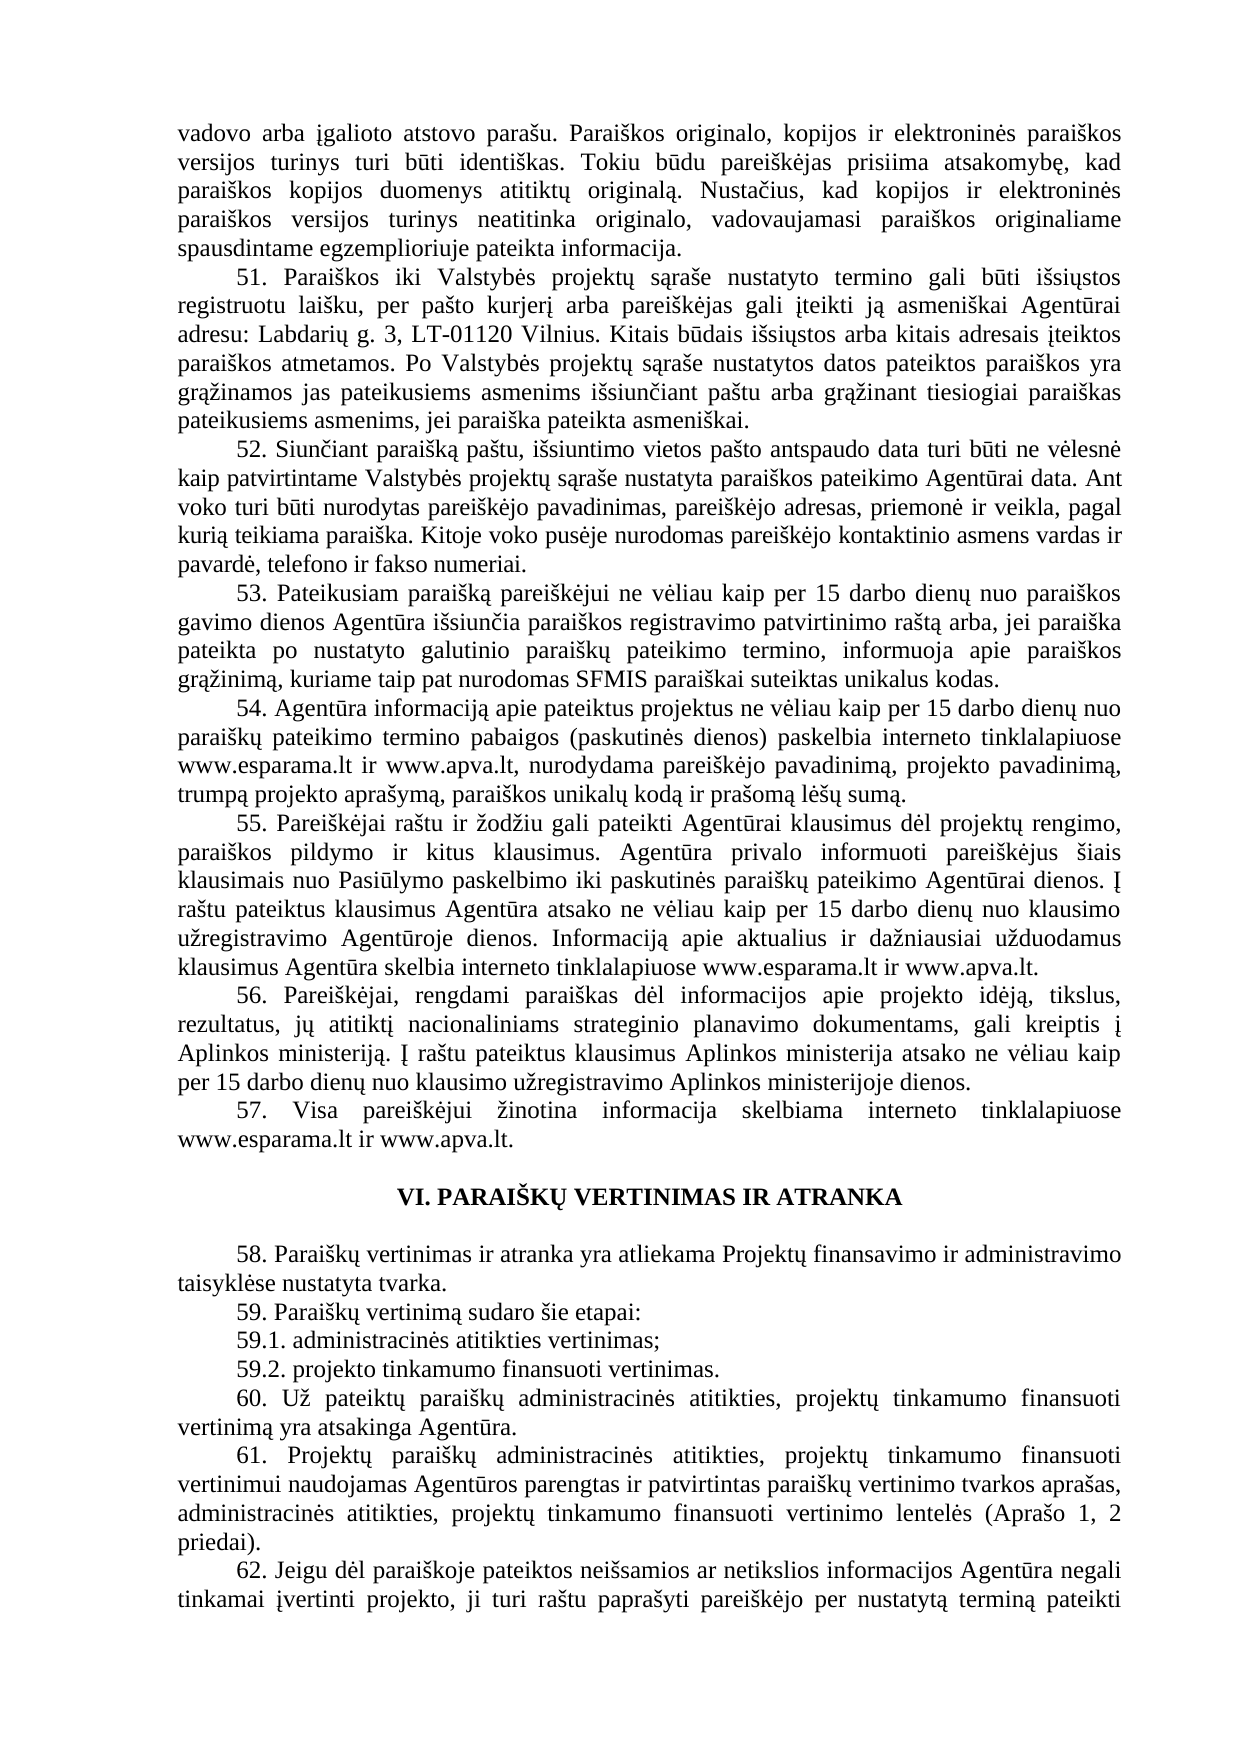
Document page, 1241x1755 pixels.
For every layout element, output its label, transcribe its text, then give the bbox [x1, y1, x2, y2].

text 61. Projektų paraiškų administracinės atitikties, projektų tinkamumo finansuoti vertinimui naudojamas Agentūros parengtas ir patvirtintas paraiškų vertinimo tvarkos aprašas, administracinės atitikties, projektų tinkamumo finansuoti vertinimo lentelės (Aprašo 1, 2 priedai). [177, 1441, 1122, 1556]
text 58. Paraiškų vertinimas ir atranka yra atliekama Projektų finansavimo ir administravimo taisyklėse nustatyta tvarka. [177, 1239, 1122, 1297]
text 59.2. projekto tinkamumo finansuoti vertinimas. [177, 1354, 1122, 1383]
text 56. Pareiškėjai, rengdami paraiškas dėl informacijos apie projekto idėją, tikslus, rezultatus, jų atitiktį nacionaliniams strateginio planavimo dokumentams, gali kreiptis į Aplinkos ministeriją. Į raštu pateiktus klausimus Aplinkos ministerija atsako ne vėliau kaip per 15 darbo dienų nuo klausimo užregistravimo Aplinkos ministerijoje dienos. [177, 981, 1122, 1096]
text 55. Pareiškėjai raštu ir žodžiu gali pateikti Agentūrai klausimus dėl projektų rengimo, paraiškos pildymo ir kitus klausimus. Agentūra privalo informuoti pareiškėjus šiais klausimais nuo Pasiūlymo paskelbimo iki paskutinės paraiškų pateikimo Agentūrai dienos. Į raštu pateiktus klausimus Agentūra atsako ne vėliau kaip per 15 darbo dienų nuo klausimo užregistravimo Agentūroje dienos. Informaciją apie aktualius ir dažniausiai užduodamus klausimus Agentūra skelbia interneto tinklalapiuose www.esparama.lt ir www.apva.lt. [177, 808, 1122, 981]
text 60. Už pateiktų paraiškų administracinės atitikties, projektų tinkamumo finansuoti vertinimą yra atsakinga Agentūra. [177, 1383, 1122, 1441]
text 59.1. administracinės atitikties vertinimas; [177, 1326, 1122, 1354]
text 54. Agentūra informaciją apie pateiktus projektus ne vėliau kaip per 15 darbo dienų nuo paraiškų pateikimo termino pabaigos (paskutinės dienos) paskelbia interneto tinklalapiuose www.esparama.lt ir www.apva.lt, nurodydama pareiškėjo pavadinimą, projekto pavadinimą, trumpą projekto aprašymą, paraiškos unikalų kodą ir prašomą lėšų sumą. [177, 693, 1122, 808]
text 51. Paraiškos iki Valstybės projektų sąraše nustatyto termino gali būti išsiųstos registruotu laišku, per pašto kurjerį arba pareiškėjas gali įteikti ją asmeniškai Agentūrai adresu: Labdarių g. 3, LT-01120 Vilnius. Kitais būdais išsiųstos arba kitais adresais įteiktos paraiškos atmetamos. Po Valstybės projektų sąraše nustatytos datos pateiktos paraiškos yra grąžinamos jas pateikusiems asmenims išsiunčiant paštu arba grąžinant tiesiogiai paraiškas pateikusiems asmenims, jei paraiška pateikta asmeniškai. [177, 262, 1122, 434]
text 59. Paraiškų vertinimą sudaro šie etapai: [177, 1297, 1122, 1326]
text 52. Siunčiant paraišką paštu, išsiuntimo vietos pašto antspaudo data turi būti ne vėlesnė kaip patvirtintame Valstybės projektų sąraše nustatyta paraiškos pateikimo Agentūrai data. Ant voko turi būti nurodytas pareiškėjo pavadinimas, pareiškėjo adresas, priemonė ir veikla, pagal kurią teikiama paraiška. Kitoje voko pusėje nurodomas pareiškėjo kontaktinio asmens vardas ir pavardė, telefono ir fakso numeriai. [177, 434, 1122, 578]
text 62. Jeigu dėl paraiškoje pateiktos neišsamios ar netikslios informacijos Agentūra negali tinkamai įvertinti projekto, ji turi raštu paprašyti pareiškėjo per nustatytą terminą pateikti [177, 1556, 1122, 1613]
text VI. PARAIŠKŲ VERTINIMAS IR ATRANKA [177, 1182, 1122, 1211]
text vadovo arba įgalioto atstovo parašu. Paraiškos originalo, kopijos ir elektroninės paraiškos versijos turinys turi būti identiškas. Tokiu būdu pareiškėjas prisiima atsakomybę, kad paraiškos kopijos duomenys atitiktų originalą. Nustačius, kad kopijos ir elektroninės paraiškos versijos turinys neatitinka originalo, vadovaujamasi paraiškos originaliame spausdintame egzemplioriuje pateikta informacija. [177, 118, 1122, 262]
text 53. Pateikusiam paraišką pareiškėjui ne vėliau kaip per 15 darbo dienų nuo paraiškos gavimo dienos Agentūra išsiunčia paraiškos registravimo patvirtinimo raštą arba, jei paraiška pateikta po nustatyto galutinio paraiškų pateikimo termino, informuoja apie paraiškos grąžinimą, kuriame taip pat nurodomas SFMIS paraiškai suteiktas unikalus kodas. [177, 578, 1122, 693]
text 57. Visa pareiškėjui žinotina informacija skelbiama interneto tinklalapiuose www.esparama.lt ir www.apva.lt. [177, 1096, 1122, 1153]
